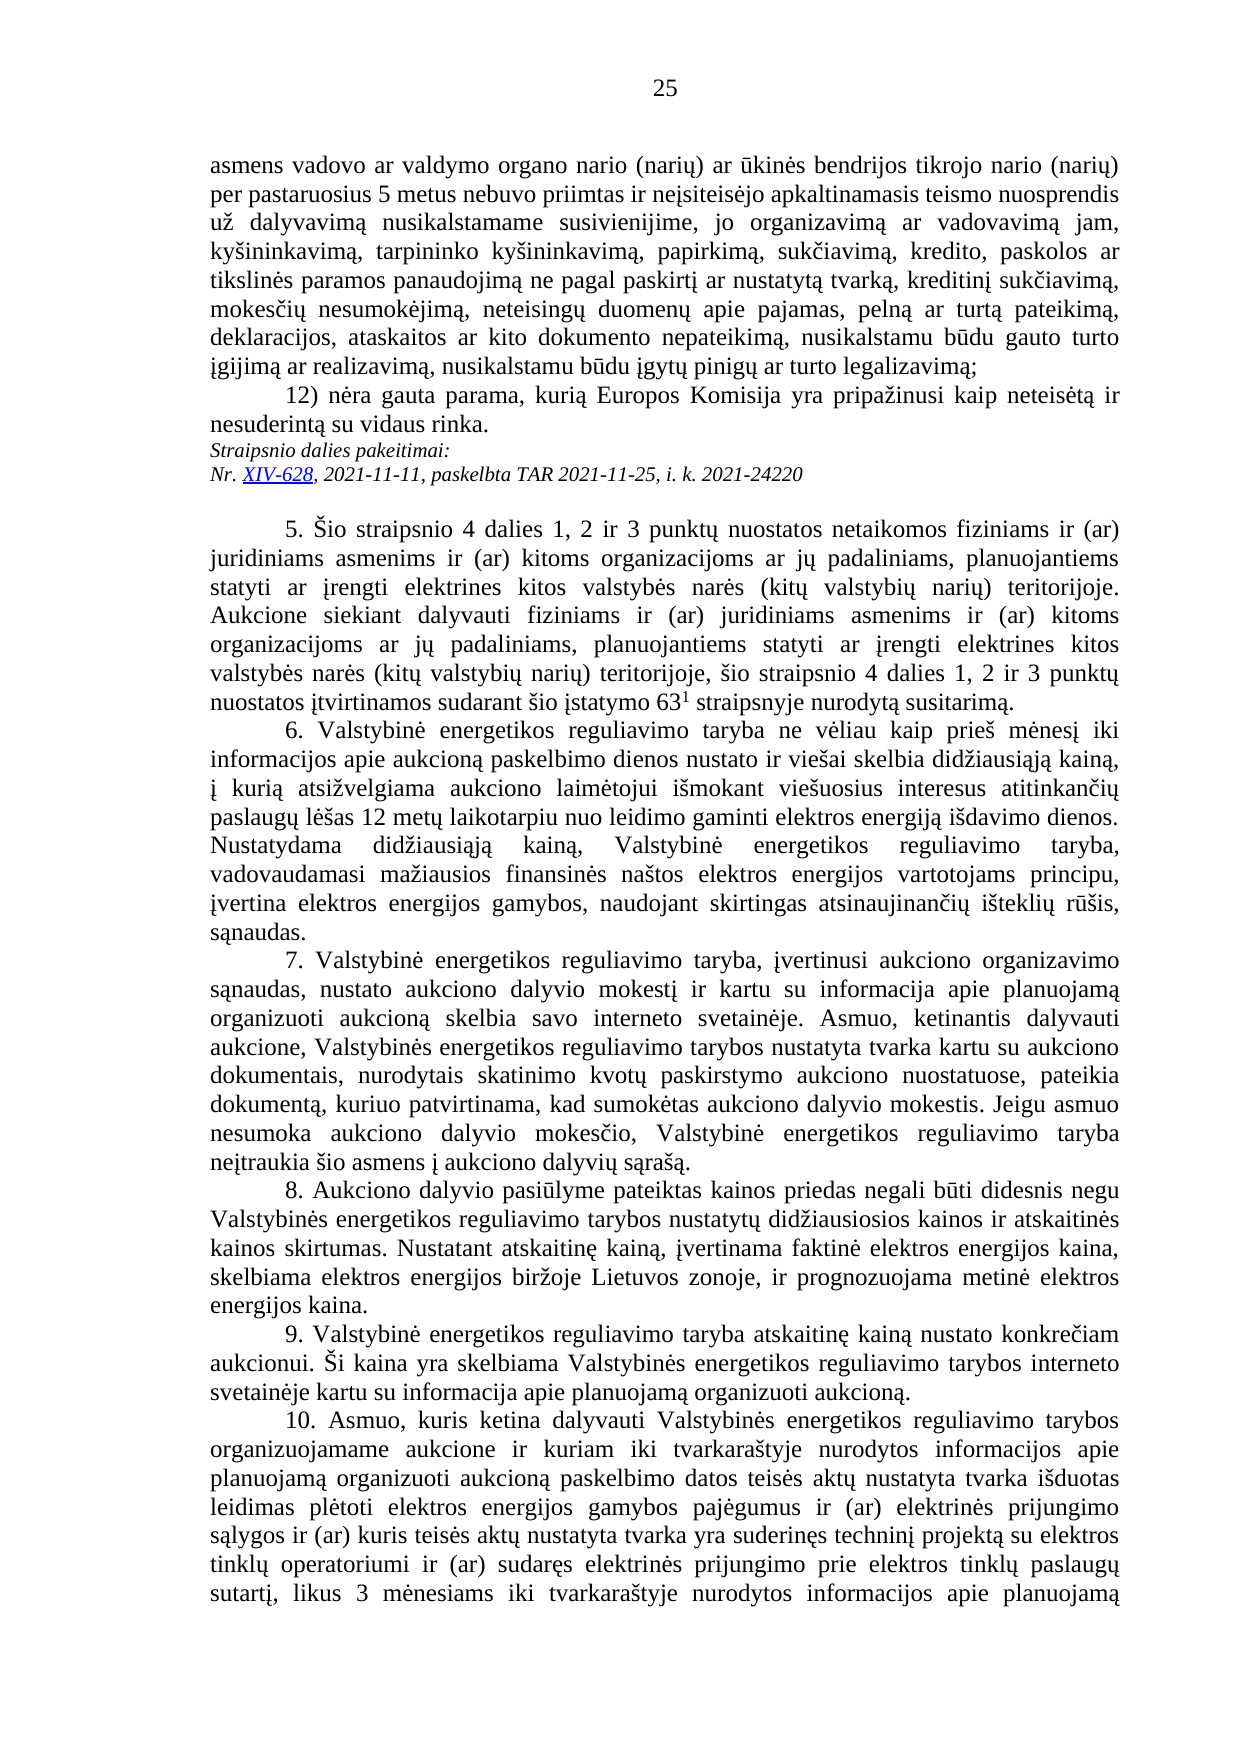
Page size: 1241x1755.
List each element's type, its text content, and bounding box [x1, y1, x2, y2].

text 10. Asmuo, kuris ketina dalyvauti Valstybinės energetikos reguliavimo tarybos organizuojamame aukcione ir kuriam iki tvarkaraštyje nurodytos informacijos apie planuojamą organizuoti aukcioną paskelbimo datos teisės aktų nustatyta tvarka išduotas leidimas plėtoti elektros energijos gamybos pajėgumus ir (ar) elektrinės prijungimo sąlygos ir (ar) kuris teisės aktų nustatyta tvarka yra suderinęs techninį projektą su elektros tinklų operatoriumi ir (ar) sudaręs elektrinės prijungimo prie elektros tinklų paslaugų sutartį, likus 3 mėnesiams iki tvarkaraštyje nurodytos informacijos apie planuojamą [210, 1406, 1120, 1607]
text 9. Valstybinė energetikos reguliavimo taryba atskaitinę kainą nustato konkrečiam aukcionui. Ši kaina yra skelbiama Valstybinės energetikos reguliavimo tarybos interneto svetainėje kartu su informacija apie planuojamą organizuoti aukcioną. [210, 1319, 1120, 1406]
text asmens vadovo ar valdymo organo nario (narių) ar ūkinės bendrijos tikrojo nario (narių) per pastaruosius 5 metus nebuvo priimtas ir neįsiteisėjo apkaltinamasis teismo nuosprendis už dalyvavimą nusikalstamame susivienijime, jo organizavimą ar vadovavimą jam, kyšininkavimą, tarpininko kyšininkavimą, papirkimą, sukčiavimą, kredito, paskolos ar tikslinės paramos panaudojimą ne pagal paskirtį ar nustatytą tvarką, kreditinį sukčiavimą, mokesčių nesumokėjimą, neteisingų duomenų apie pajamas, pelną ar turtą pateikimą, deklaracijos, ataskaitos ar kito dokumento nepateikimą, nusikalstamu būdu gauto turto įgijimą ar realizavimą, nusikalstamu būdu įgytų pinigų ar turto legalizavimą; [210, 150, 1120, 380]
text 6. Valstybinė energetikos reguliavimo taryba ne vėliau kaip prieš mėnesį iki informacijos apie aukcioną paskelbimo dienos nustato ir viešai skelbia didžiausiąją kainą, į kurią atsižvelgiama aukciono laimėtojui išmokant viešuosius interesus atitinkančių paslaugų lėšas 12 metų laikotarpiu nuo leidimo gaminti elektros energiją išdavimo dienos. Nustatydama didžiausiąją kainą, Valstybinė energetikos reguliavimo taryba, vadovaudamasi mažiausios finansinės naštos elektros energijos vartotojams principu, įvertina elektros energijos gamybos, naudojant skirtingas atsinaujinančių išteklių rūšis, sąnaudas. [210, 716, 1120, 946]
text Nr. XIV-628, 2021-11-11, paskelbta TAR 2021-11-25, i. k. 2021-24220 [210, 462, 1120, 486]
text 5. Šio straipsnio 4 dalies 1, 2 ir 3 punktų nuostatos netaikomos fiziniams ir (ar) juridiniams asmenims ir (ar) kitoms organizacijoms ar jų padaliniams, planuojantiems statyti ar įrengti elektrines kitos valstybės narės (kitų valstybių narių) teritorijoje. Aukcione siekiant dalyvauti fiziniams ir (ar) juridiniams asmenims ir (ar) kitoms organizacijoms ar jų padaliniams, planuojantiems statyti ar įrengti elektrines kitos valstybės narės (kitų valstybių narių) teritorijoje, šio straipsnio 4 dalies 1, 2 ir 3 punktų nuostatos įtvirtinamos sudarant šio įstatymo 631 straipsnyje nurodytą susitarimą. [210, 514, 1120, 716]
text 7. Valstybinė energetikos reguliavimo taryba, įvertinusi aukciono organizavimo sąnaudas, nustato aukciono dalyvio mokestį ir kartu su informacija apie planuojamą organizuoti aukcioną skelbia savo interneto svetainėje. Asmuo, ketinantis dalyvauti aukcione, Valstybinės energetikos reguliavimo tarybos nustatyta tvarka kartu su aukciono dokumentais, nurodytais skatinimo kvotų paskirstymo aukciono nuostatuose, pateikia dokumentą, kuriuo patvirtinama, kad sumokėtas aukciono dalyvio mokestis. Jeigu asmuo nesumoka aukciono dalyvio mokesčio, Valstybinė energetikos reguliavimo taryba neįtraukia šio asmens į aukciono dalyvių sąrašą. [210, 946, 1120, 1176]
text 8. Aukciono dalyvio pasiūlyme pateiktas kainos priedas negali būti didesnis negu Valstybinės energetikos reguliavimo tarybos nustatytų didžiausiosios kainos ir atskaitinės kainos skirtumas. Nustatant atskaitinę kainą, įvertinama faktinė elektros energijos kaina, skelbiama elektros energijos biržoje Lietuvos zonoje, ir prognozuojama metinė elektros energijos kaina. [210, 1176, 1120, 1319]
text Straipsnio dalies pakeitimai: [210, 437, 1120, 462]
text 12) nėra gauta parama, kurią Europos Komisija yra pripažinusi kaip neteisėtą ir nesuderintą su vidaus rinka. [210, 380, 1120, 437]
